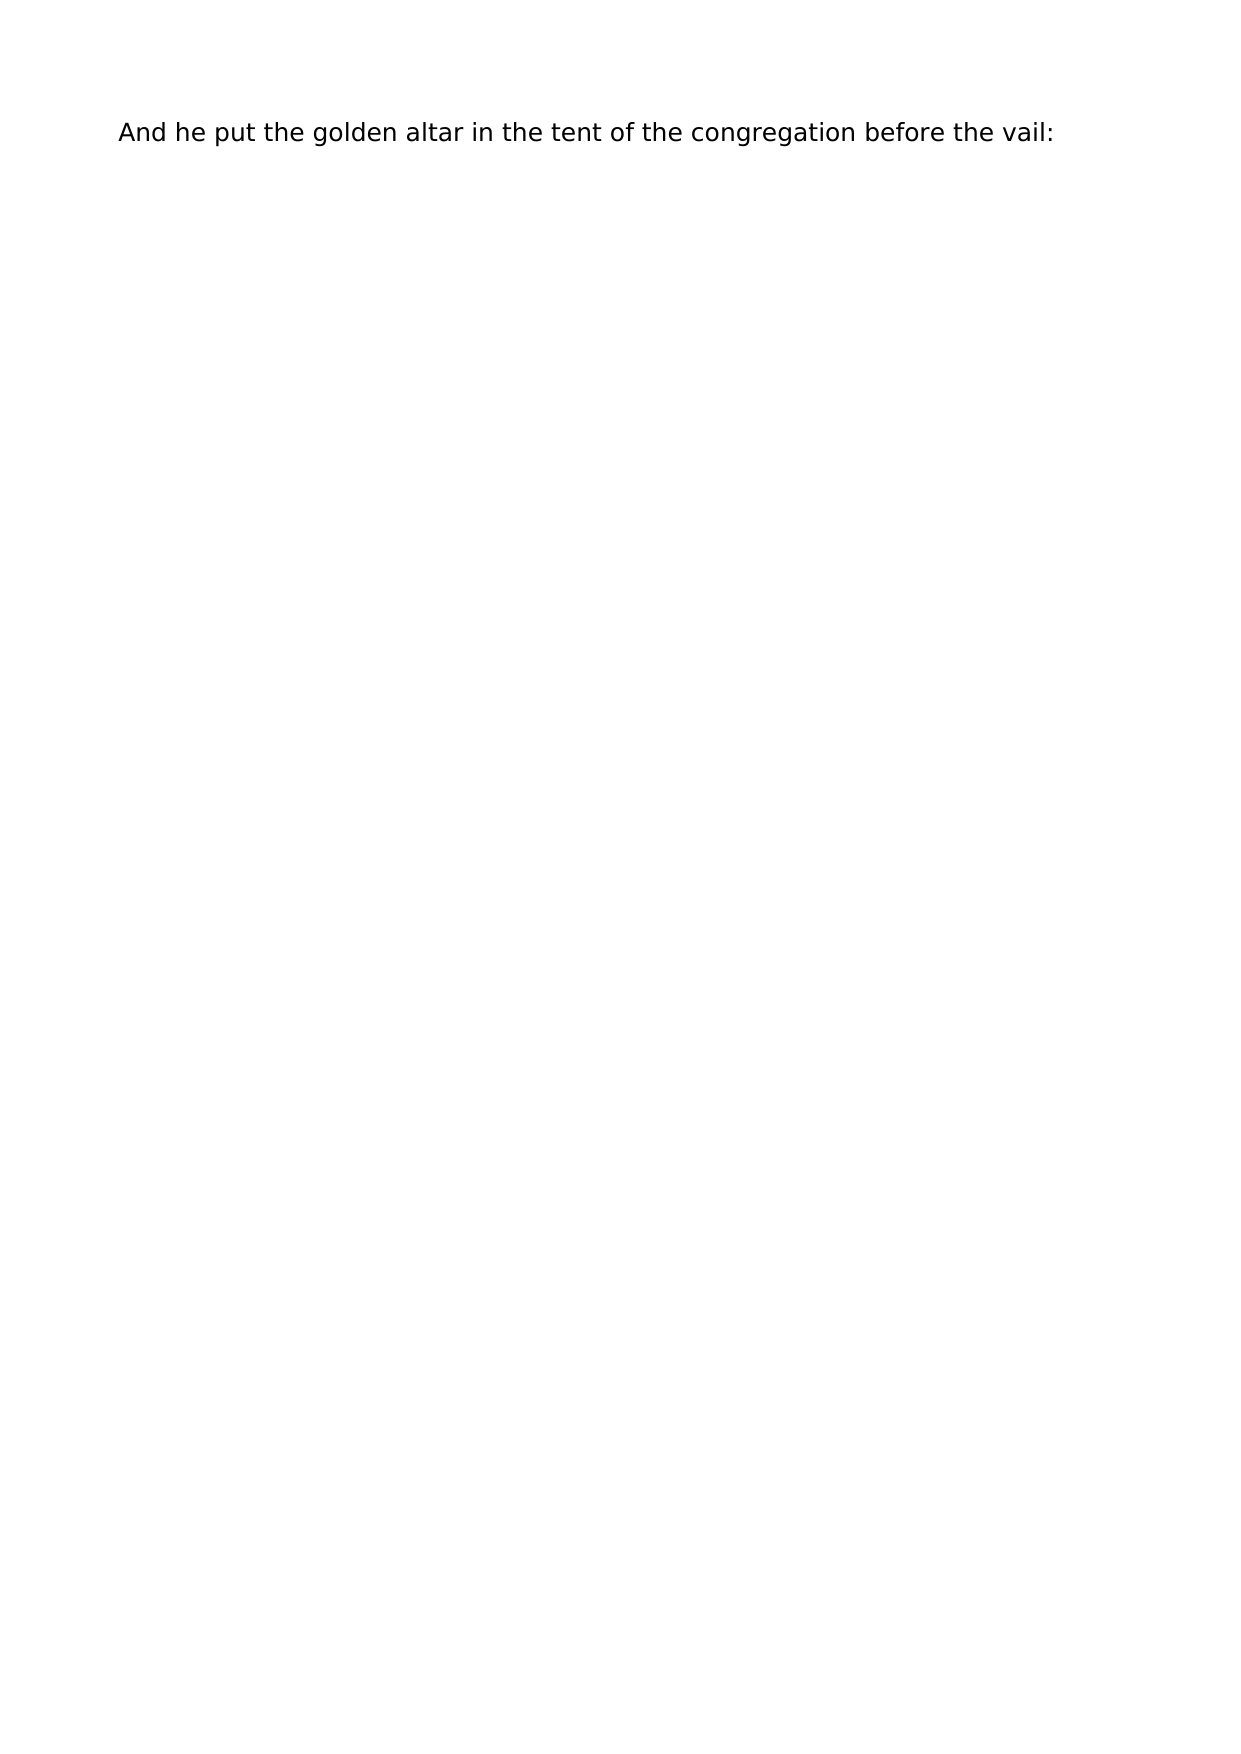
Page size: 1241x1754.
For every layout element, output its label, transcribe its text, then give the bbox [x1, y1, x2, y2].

text And he put the golden altar in the tent of the congregation before the vail: [118, 118, 1122, 147]
